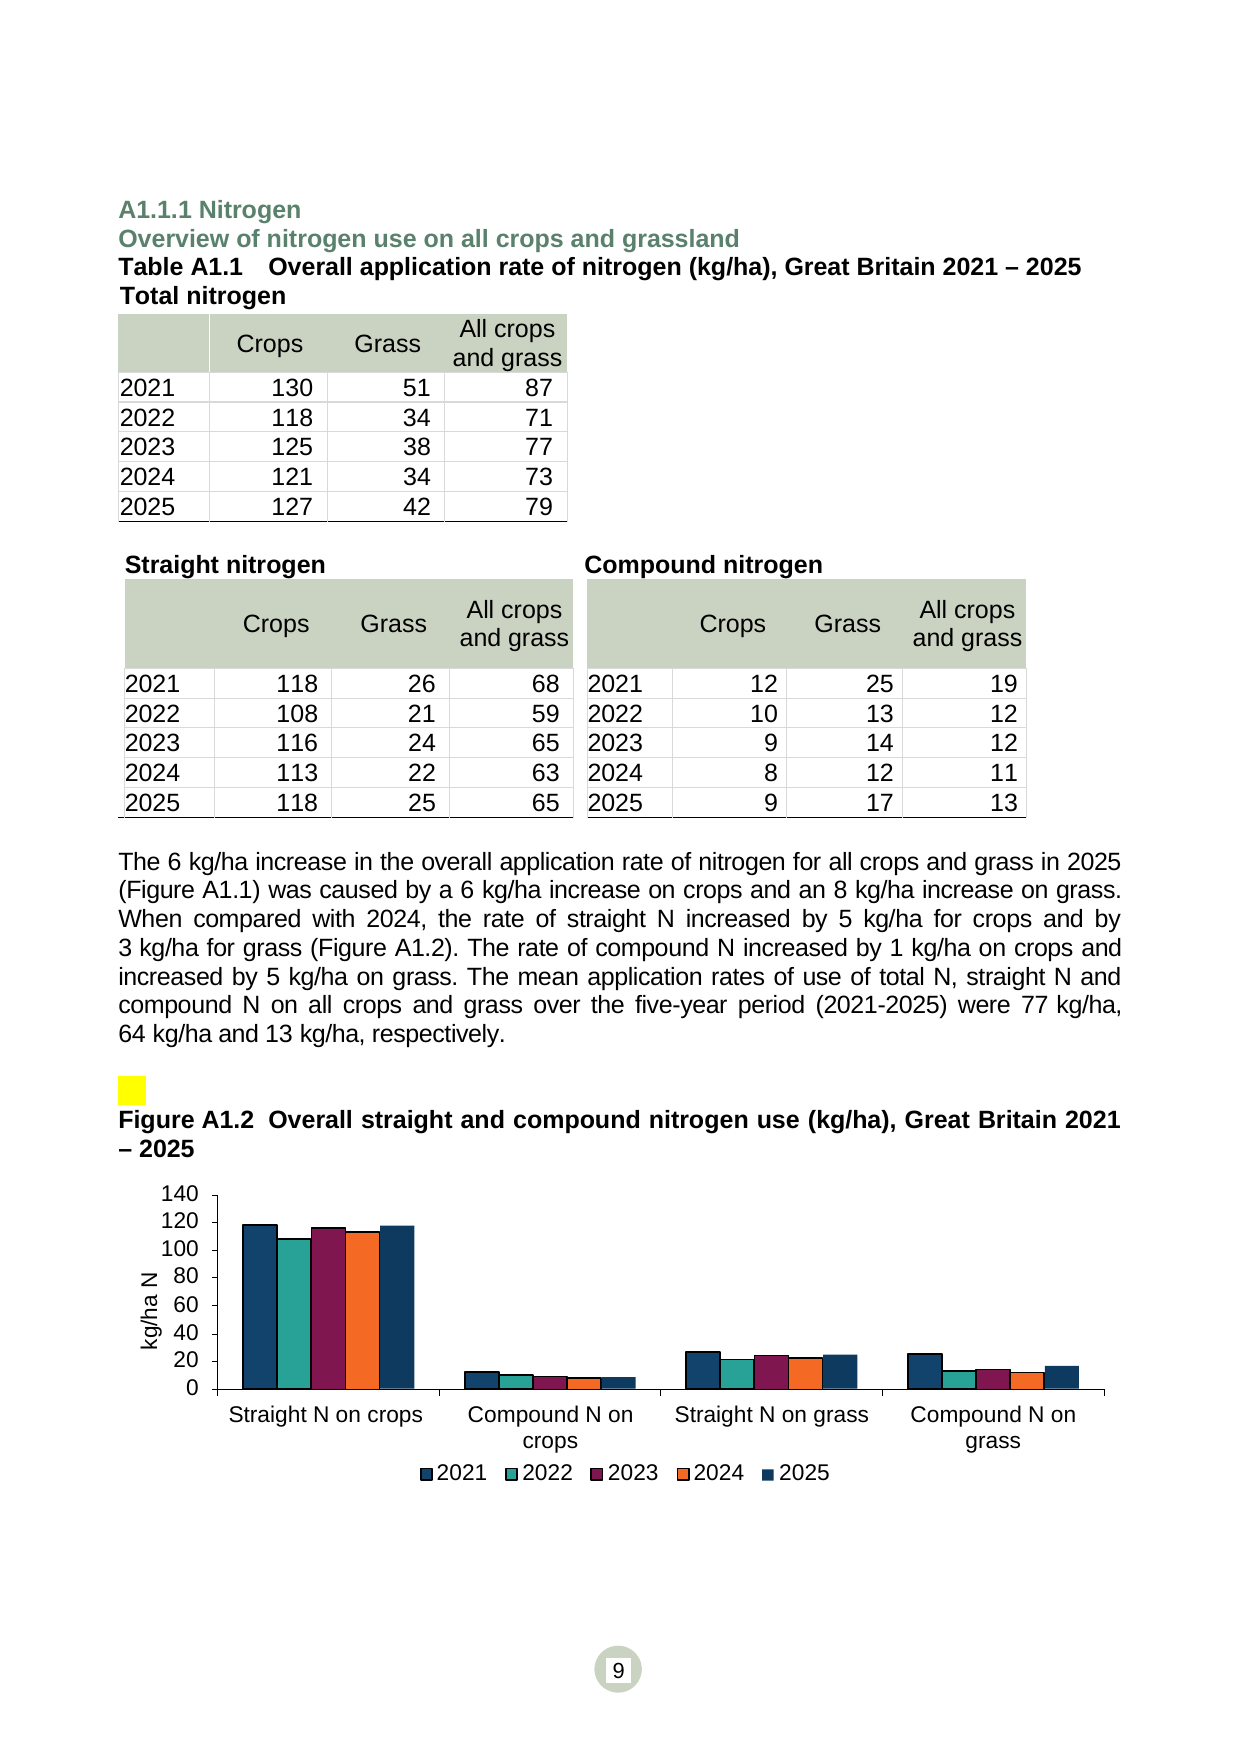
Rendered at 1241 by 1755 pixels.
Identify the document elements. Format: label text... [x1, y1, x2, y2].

table_header [824, 281, 902, 314]
table_cell [824, 372, 902, 401]
table_cell 25 [787, 669, 902, 697]
table_cell 13 [787, 699, 902, 727]
table_cell [568, 431, 573, 461]
table_cell [118, 314, 209, 372]
table_cell [786, 431, 824, 461]
table_cell [568, 491, 573, 521]
table_cell [118, 668, 124, 697]
table_cell [118, 579, 124, 668]
table_cell 68 [450, 669, 573, 697]
table_cell [587, 372, 673, 401]
table_cell [673, 314, 786, 372]
subtitle Table A1.1 Overall application rate of nitrogen (kg/ha), Great Britain 2021 – 2025 [118, 252, 1122, 281]
table_cell [1017, 521, 1026, 579]
table_cell Grass [327, 314, 445, 372]
table_cell 2023 [119, 432, 209, 461]
table_cell 34 [328, 403, 444, 431]
table_header [902, 281, 1017, 314]
table_cell 65 [450, 788, 573, 817]
table_cell 26 [332, 669, 449, 697]
table_cell [1017, 431, 1026, 461]
table_cell 21 [332, 699, 449, 727]
table_header [500, 281, 512, 314]
table_cell 73 [445, 462, 567, 491]
table_cell [1017, 314, 1026, 372]
table_cell Crops [210, 314, 327, 372]
table_cell [902, 521, 1017, 579]
table_cell 87 [445, 373, 567, 401]
table_cell [673, 372, 786, 401]
table_cell 118 [215, 788, 331, 817]
table_cell 127 [210, 492, 327, 521]
table_cell [902, 461, 1017, 491]
table_cell 22 [332, 758, 449, 787]
table_cell 125 [210, 432, 327, 461]
table_cell 2023 [588, 728, 672, 757]
subtitle Overview of nitrogen use on all crops and grassland [118, 224, 1122, 252]
table_cell [573, 461, 587, 491]
table_cell 2022 [119, 403, 209, 431]
table_cell 130 [210, 373, 327, 401]
table_cell 2025 [125, 788, 214, 817]
table_cell 77 [445, 432, 567, 461]
table_cell 8 [673, 758, 786, 787]
table_cell 59 [450, 699, 573, 727]
table_cell 24 [332, 728, 449, 757]
table_cell [573, 491, 587, 521]
table_cell 2021 [119, 373, 209, 401]
table_cell [573, 372, 587, 401]
table_cell 71 [445, 403, 567, 431]
table_cell [568, 401, 573, 431]
table_cell 2022 [588, 699, 672, 727]
table_cell All crops and grass [445, 314, 567, 372]
table_cell 51 [328, 373, 444, 401]
table_cell All crops and grass [449, 579, 573, 668]
table_cell [118, 787, 124, 817]
table_cell [902, 372, 1017, 401]
table_cell [567, 314, 573, 372]
table_header [587, 281, 673, 314]
text The 6 kg/ha increase in the overall application rate of nitrogen for all crops and grass in 2025 (Figure A1.1) was caused by a 6 kg/ha increase on crops and an 8 kg/ha increase on grass. When compared with 2024, the rate of straight N increased by 5 kg/ha for crops and by 3 kg/ha for grass (Figure A1.2). The rate of compound N increased by 1 kg/ha on crops and increased by 5 kg/ha on grass. The mean application rates of use of total N, straight N and compound N on all crops and grass over the five-year period (2021-2025) were 77 kg/ha, 64 kg/ha and 13 kg/ha, respectively. [118, 846, 1122, 1048]
table_cell [587, 431, 673, 461]
table_cell 12 [673, 669, 786, 697]
table_cell 2023 [125, 728, 214, 757]
table_cell Compound nitrogen [512, 521, 824, 579]
table_cell 63 [450, 758, 573, 787]
table_cell [573, 579, 587, 668]
table_header [1017, 281, 1026, 314]
table_cell 12 [903, 728, 1026, 757]
table_cell Crops [214, 579, 332, 668]
table_cell 17 [787, 788, 902, 817]
table_cell 2021 [588, 669, 672, 697]
table_cell [673, 401, 786, 431]
table_cell [824, 521, 902, 579]
table_cell 2021 [125, 669, 214, 697]
table_cell 12 [787, 758, 902, 787]
table_cell [902, 401, 1017, 431]
table_cell [786, 372, 824, 401]
table_cell 2022 [125, 699, 214, 727]
table_cell 108 [215, 699, 331, 727]
table_cell [118, 727, 124, 757]
table_cell [902, 431, 1017, 461]
table_cell 10 [673, 699, 786, 727]
table_cell 9 [673, 788, 786, 817]
table_cell [573, 431, 587, 461]
table_cell [587, 579, 673, 668]
table_cell 113 [215, 758, 331, 787]
table_cell [902, 491, 1017, 521]
subtitle A1.1.1 Nitrogen [118, 195, 1122, 224]
table_cell [824, 431, 902, 461]
table_cell Crops [673, 579, 786, 668]
table_header [573, 281, 587, 314]
table_cell [673, 461, 786, 491]
table_cell [587, 461, 673, 491]
table_cell 19 [903, 669, 1026, 697]
table_cell [1017, 491, 1026, 521]
table_cell [118, 698, 124, 727]
table_cell [573, 314, 587, 372]
table_cell Grass [786, 579, 902, 668]
table_cell 42 [328, 492, 444, 521]
table_cell 65 [450, 728, 573, 757]
table_cell [574, 787, 587, 817]
table_cell [573, 401, 587, 431]
table_cell 38 [328, 432, 444, 461]
table_cell [1017, 401, 1026, 431]
table_cell 79 [445, 492, 567, 521]
table_cell 116 [215, 728, 331, 757]
table_cell [786, 314, 824, 372]
table_cell [673, 491, 786, 521]
table_cell All crops and grass [902, 579, 1026, 668]
table_cell 25 [332, 788, 449, 817]
table_cell [786, 461, 824, 491]
table_cell [574, 668, 587, 787]
table_header [512, 281, 567, 314]
table_cell [118, 757, 124, 787]
table_cell 11 [903, 758, 1026, 787]
table_cell [824, 401, 902, 431]
table_cell 2024 [119, 462, 209, 491]
table_cell 118 [215, 669, 331, 697]
table_cell [587, 401, 673, 431]
table_cell [902, 314, 1017, 372]
table_cell [568, 461, 573, 491]
table_cell [1017, 461, 1026, 491]
table_cell 2025 [588, 788, 672, 817]
table_header [673, 281, 786, 314]
table_cell [587, 314, 673, 372]
subtitle Figure A1.2 Overall straight and compound nitrogen use (kg/ha), Great Britain 2021 – 2025 [118, 1105, 1122, 1163]
table_cell [824, 491, 902, 521]
table_cell [568, 372, 573, 401]
table_cell [587, 491, 673, 521]
table_cell 14 [787, 728, 902, 757]
table_cell 9 [673, 728, 786, 757]
table_header [786, 281, 824, 314]
table_cell [786, 401, 824, 431]
table_cell [673, 431, 786, 461]
table_cell Straight nitrogen [125, 522, 500, 579]
table_cell [1017, 372, 1026, 401]
table_cell 2024 [588, 758, 672, 787]
table_cell 13 [903, 788, 1026, 817]
table_header Total nitrogen [118, 281, 500, 314]
table_cell [500, 522, 512, 579]
table_cell [824, 461, 902, 491]
table_cell 34 [328, 462, 444, 491]
table_cell [824, 314, 902, 372]
table_cell 2024 [125, 758, 214, 787]
table_cell [125, 579, 214, 668]
table_cell 12 [903, 699, 1026, 727]
table_cell 121 [210, 462, 327, 491]
table_cell 2025 [119, 492, 209, 521]
table_cell [118, 522, 124, 579]
table_cell 118 [210, 403, 327, 431]
table_header [567, 281, 573, 314]
table_cell [786, 491, 824, 521]
table_cell Grass [332, 579, 449, 668]
